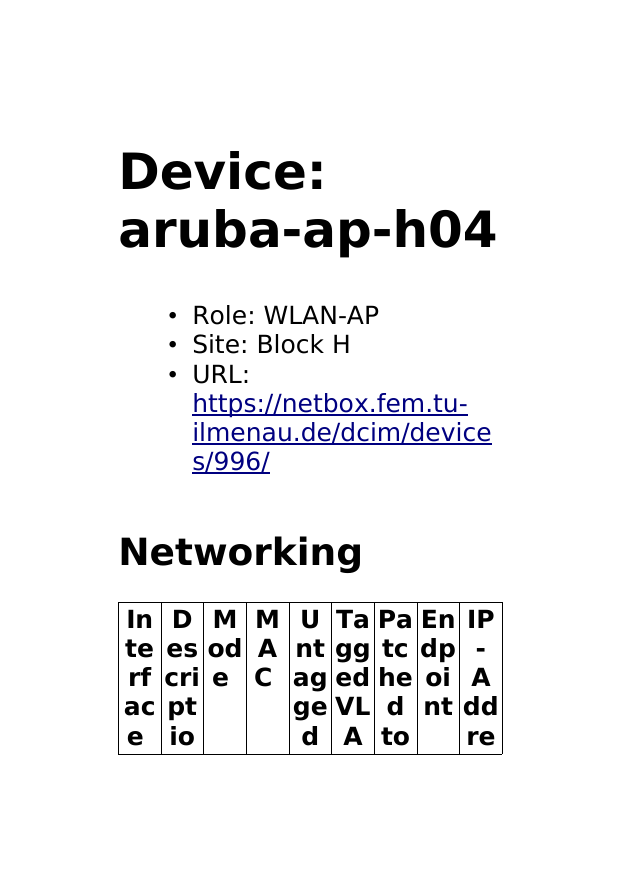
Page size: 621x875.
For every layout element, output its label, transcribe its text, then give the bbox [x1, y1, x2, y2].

table_header Descriptio [162, 603, 203, 754]
table_header IP-Addre [460, 603, 502, 754]
table_header MAC [247, 603, 289, 754]
subtitle Device: aruba-ap-h04 [118, 143, 502, 259]
table_header Interface [119, 603, 161, 754]
list URL: https://netbox.fem.tu-ilmenau.de/dcim/devices/996/ [177, 360, 502, 477]
table_header Untagged [290, 603, 331, 754]
table_header Endpoint [418, 603, 459, 754]
table_header Mode [204, 603, 246, 754]
table_header Patched to [375, 603, 417, 754]
list Site: Block H [177, 331, 502, 360]
subtitle Networking [118, 531, 502, 575]
table_header Tagged VLA [332, 603, 374, 754]
list Role: WLAN-AP [177, 302, 502, 331]
